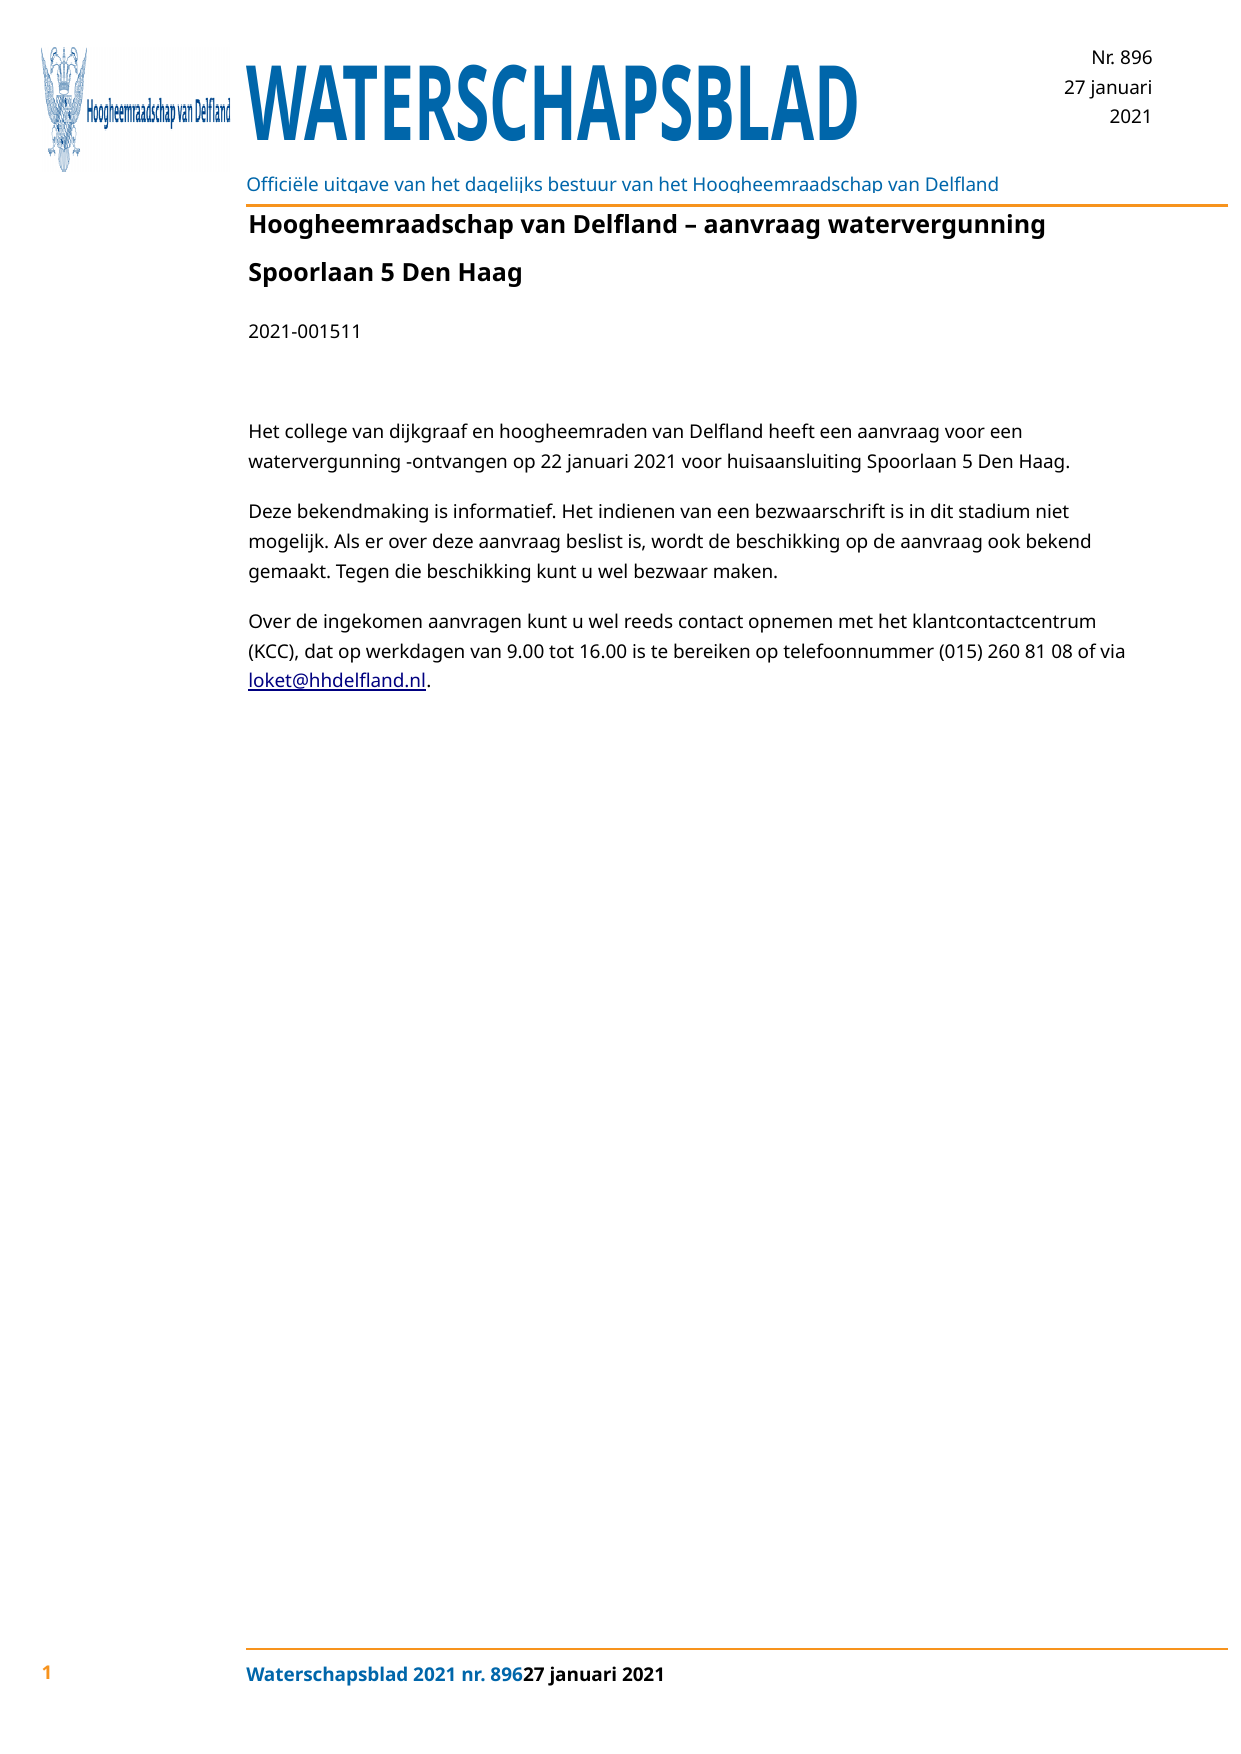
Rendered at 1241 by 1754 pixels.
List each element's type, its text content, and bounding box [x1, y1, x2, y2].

picture [41, 47, 231, 172]
text 2021-001511 [248, 318, 1152, 344]
text Hoogheemraadschap van Delfland – aanvraag watervergunning Spoorlaan 5 Den Haag [248, 207, 1152, 288]
text Over de ingekomen aanvragen kunt u wel reeds contact opnemen met het klantcontactcentrum (KCC), dat op werkdagen van 9.00 tot 16.00 is te bereiken op telefoonnummer (015) 260 81 08 of via loket@hhdelfland.nl. [248, 608, 1152, 693]
text Het college van dijkgraaf en hoogheemraden van Delfland heeft een aanvraag voor een watervergunning -ontvangen op 22 januari 2021 voor huisaansluiting Spoorlaan 5 Den Haag. [248, 419, 1152, 474]
text Deze bekendmaking is informatief. Het indienen van een bezwaarschrift is in dit stadium niet mogelijk. Als er over deze aanvraag beslist is, wordt de beschikking op de aanvraag ook bekend gemaakt. Tegen die beschikking kunt u wel bezwaar maken. [248, 499, 1152, 584]
